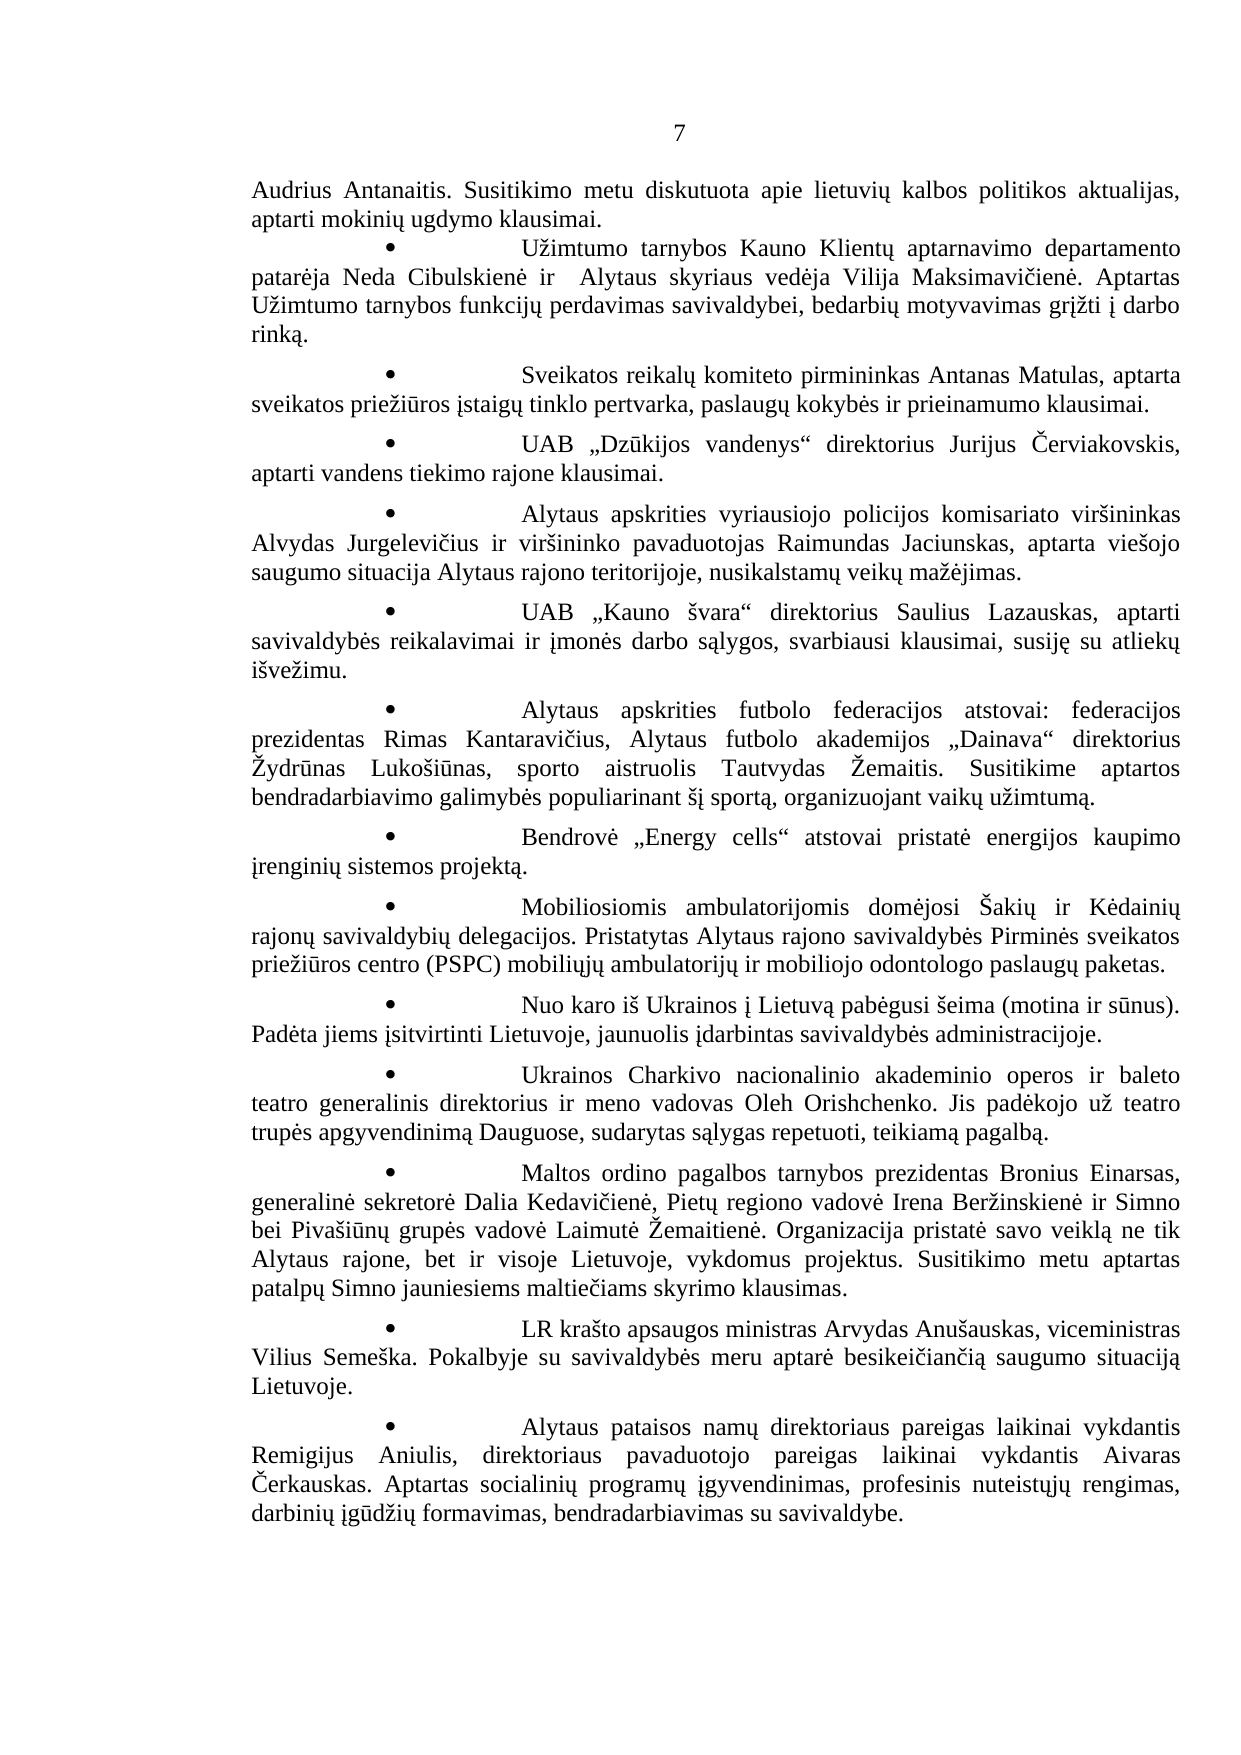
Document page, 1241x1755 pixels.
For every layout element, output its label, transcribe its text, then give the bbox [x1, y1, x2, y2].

text  UAB „Dzūkijos vandenys“ direktorius Jurijus Červiakovskis, aptarti vandens tiekimo rajone klausimai. [251, 429, 1181, 487]
text  UAB „Kauno švara“ direktorius Saulius Lazauskas, aptarti savivaldybės reikalavimai ir įmonės darbo sąlygos, svarbiausi klausimai, susiję su atliekų išvežimu. [251, 597, 1181, 683]
text  Alytaus apskrities futbolo federacijos atstovai: federacijos prezidentas Rimas Kantaravičius, Alytaus futbolo akademijos „Dainava“ direktorius Žydrūnas Lukošiūnas, sporto aistruolis Tautvydas Žemaitis. Susitikime aptartos bendradarbiavimo galimybės populiarinant šį sportą, organizuojant vaikų užimtumą. [251, 696, 1181, 811]
text  Alytaus apskrities vyriausiojo policijos komisariato viršininkas Alvydas Jurgelevičius ir viršininko pavaduotojas Raimundas Jaciunskas, aptarta viešojo saugumo situacija Alytaus rajono teritorijoje, nusikalstamų veikų mažėjimas. [251, 499, 1181, 585]
text  LR krašto apsaugos ministras Arvydas Anušauskas, viceministras Vilius Semeška. Pokalbyje su savivaldybės meru aptarė besikeičiančią saugumo situaciją Lietuvoje. [251, 1314, 1181, 1400]
text  Maltos ordino pagalbos tarnybos prezidentas Bronius Einarsas, generalinė sekretorė Dalia Kedavičienė, Pietų regiono vadovė Irena Beržinskienė ir Simno bei Pivašiūnų grupės vadovė Laimutė Žemaitienė. Organizacija pristatė savo veiklą ne tik Alytaus rajone, bet ir visoje Lietuvoje, vykdomus projektus. Susitikimo metu aptartas patalpų Simno jauniesiems maltiečiams skyrimo klausimas. [251, 1158, 1181, 1302]
text  Alytaus pataisos namų direktoriaus pareigas laikinai vykdantis Remigijus Aniulis, direktoriaus pavaduotojo pareigas laikinai vykdantis Aivaras Čerkauskas. Aptartas socialinių programų įgyvendinimas, profesinis nuteistųjų rengimas, darbinių įgūdžių formavimas, bendradarbiavimas su savivaldybe. [251, 1412, 1181, 1527]
text  Mobiliosiomis ambulatorijomis domėjosi Šakių ir Kėdainių rajonų savivaldybių delegacijos. Pristatytas Alytaus rajono savivaldybės Pirminės sveikatos priežiūros centro (PSPC) mobiliųjų ambulatorijų ir mobiliojo odontologo paslaugų paketas. [251, 892, 1181, 978]
text  Ukrainos Charkivo nacionalinio akademinio operos ir baleto teatro generalinis direktorius ir meno vadovas Oleh Orishchenko. Jis padėkojo už teatro trupės apgyvendinimą Dauguose, sudarytas sąlygas repetuoti, teikiamą pagalbą. [251, 1060, 1181, 1146]
text  Bendrovė „Energy cells“ atstovai pristatė energijos kaupimo įrenginių sistemos projektą. [251, 822, 1181, 880]
text  Užimtumo tarnybos Kauno Klientų aptarnavimo departamento patarėja Neda Cibulskienė ir Alytaus skyriaus vedėja Vilija Maksimavičienė. Aptartas Užimtumo tarnybos funkcijų perdavimas savivaldybei, bedarbių motyvavimas grįžti į darbo rinką. [251, 233, 1181, 348]
text  Nuo karo iš Ukrainos į Lietuvą pabėgusi šeima (motina ir sūnus). Padėta jiems įsitvirtinti Lietuvoje, jaunuolis įdarbintas savivaldybės administracijoje. [251, 990, 1181, 1048]
text Audrius Antanaitis. Susitikimo metu diskutuota apie lietuvių kalbos politikos aktualijas, aptarti mokinių ugdymo klausimai. [251, 176, 1181, 233]
text  Sveikatos reikalų komiteto pirmininkas Antanas Matulas, aptarta sveikatos priežiūros įstaigų tinklo pertvarka, paslaugų kokybės ir prieinamumo klausimai. [251, 360, 1181, 418]
